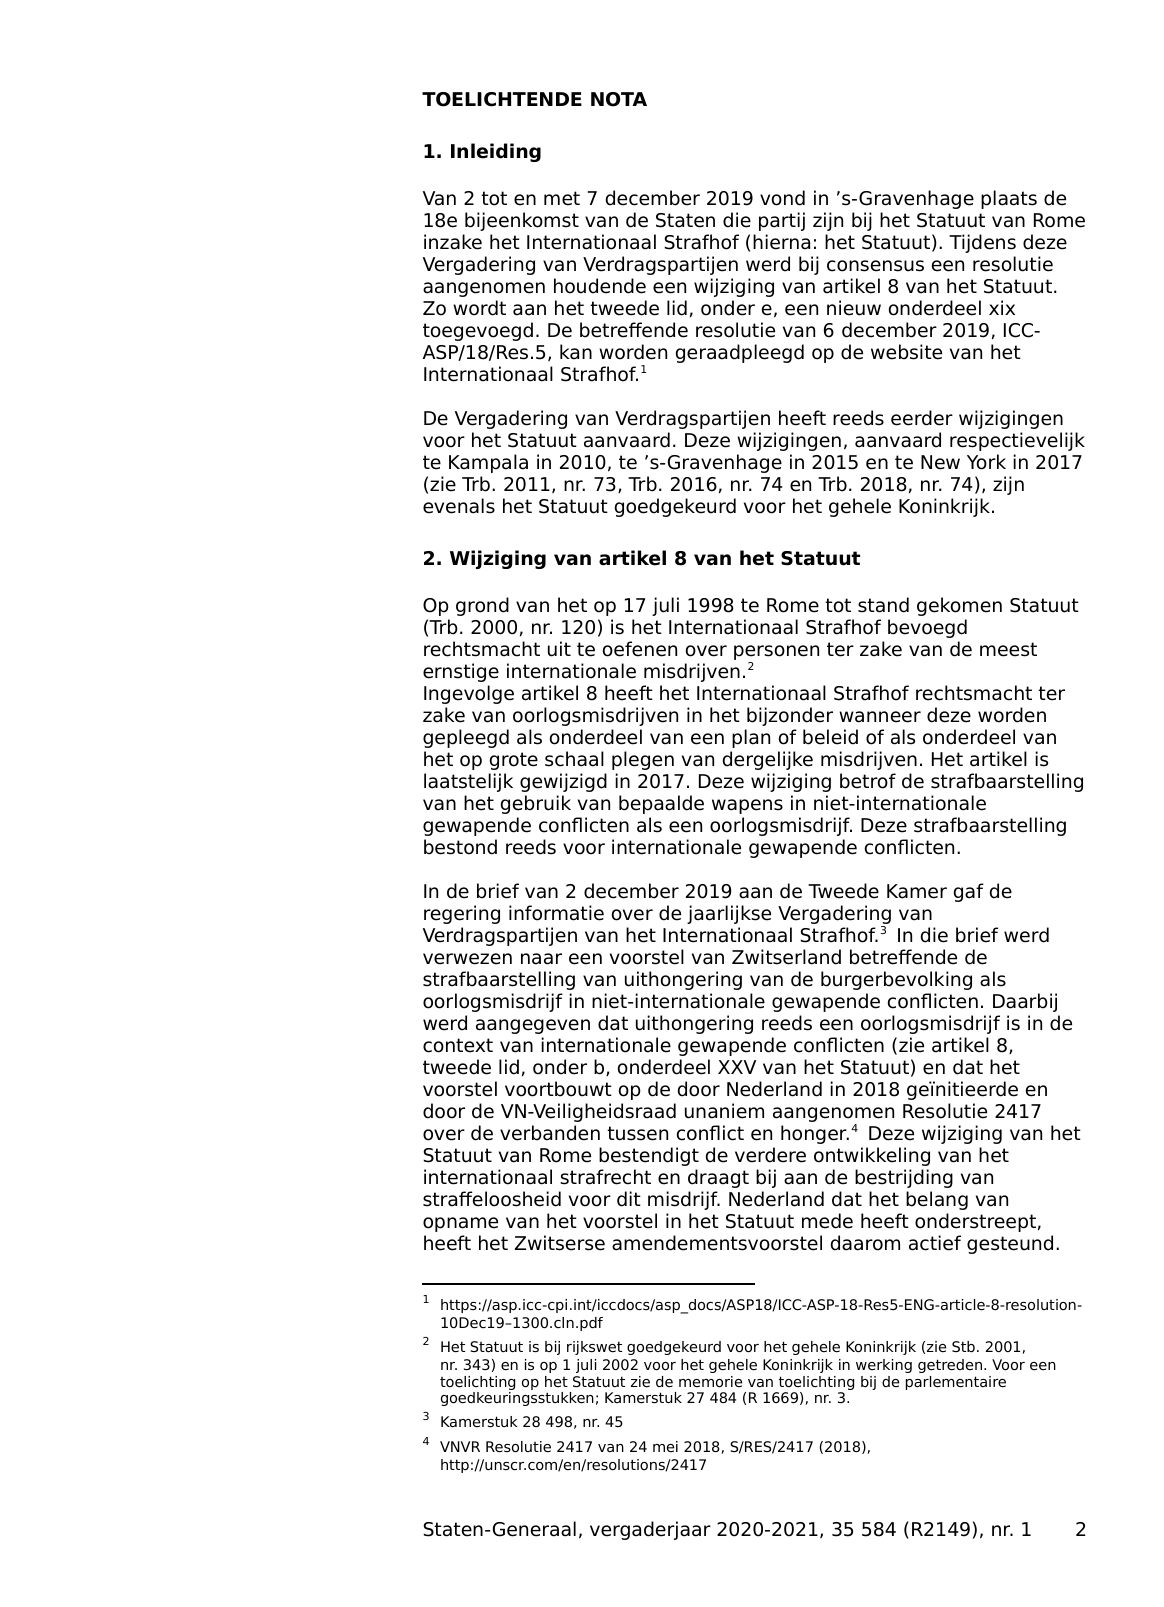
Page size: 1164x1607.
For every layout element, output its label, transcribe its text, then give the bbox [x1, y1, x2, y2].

subtitle 2. Wijziging van artikel 8 van het Statuut [422, 548, 1087, 570]
text Van 2 tot en met 7 december 2019 vond in ’s-Gravenhage plaats de 18e bijeenkomst van de Staten die partij zijn bij het Statuut van Rome inzake het Internationaal Strafhof (hierna: het Statuut). Tijdens deze Vergadering van Verdragspartijen werd bij consensus een resolutie aangenomen houdende een wijziging van artikel 8 van het Statuut. Zo wordt aan het tweede lid, onder e, een nieuw onderdeel xix toegevoegd. De betreffende resolutie van 6 december 2019, ICC-ASP/18/Res.5, kan worden geraadpleegd op de website van het Internationaal Strafhof. [422, 188, 1087, 386]
text Op grond van het op 17 juli 1998 te Rome tot stand gekomen Statuut (Trb. 2000, nr. 120) is het Internationaal Strafhof bevoegd rechtsmacht uit te oefenen over personen ter zake van de meest ernstige internationale misdrijven. [422, 595, 1087, 683]
text https://asp.icc-cpi.int/iccdocs/asp_docs/ASP18/ICC-ASP-18-Res5-ENG-article-8-resolution-10Dec19–1300.cln.pdf [422, 1293, 1087, 1332]
subtitle 1. Inleiding [422, 141, 1087, 163]
subtitle TOELICHTENDE NOTA [422, 89, 1087, 111]
text Het Statuut is bij rijkswet goedgekeurd voor het gehele Koninkrijk (zie Stb. 2001, nr. 343) en is op 1 juli 2002 voor het gehele Koninkrijk in werking getreden. Voor een toelichting op het Statuut zie de memorie van toelichting bij de parlementaire goedkeuringsstukken; Kamerstuk 27 484 (R 1669), nr. 3. [422, 1335, 1087, 1407]
text In de brief van 2 december 2019 aan de Tweede Kamer gaf de regering informatie over de jaarlijkse Vergadering van Verdragspartijen van het Internationaal Strafhof. In die brief werd verwezen naar een voorstel van Zwitserland betreffende de strafbaarstelling van uithongering van de burgerbevolking als oorlogsmisdrijf in niet-internationale gewapende conflicten. Daarbij werd aangegeven dat uithongering reeds een oorlogsmisdrijf is in de context van internationale gewapende conflicten (zie artikel 8, tweede lid, onder b, onderdeel XXV van het Statuut) en dat het voorstel voortbouwt op de door Nederland in 2018 geïnitieerde en door de VN-Veiligheidsraad unaniem aangenomen Resolutie 2417 over de verbanden tussen conflict en honger. Deze wijziging van het Statuut van Rome bestendigt de verdere ontwikkeling van het internationaal strafrecht en draagt bij aan de bestrijding van straffeloosheid voor dit misdrijf. Nederland dat het belang van opname van het voorstel in het Statuut mede heeft onderstreept, heeft het Zwitserse amendementsvoorstel daarom actief gesteund. [422, 881, 1087, 1254]
text De Vergadering van Verdragspartijen heeft reeds eerder wijzigingen voor het Statuut aanvaard. Deze wijzigingen, aanvaard respectievelijk te Kampala in 2010, te ’s-Gravenhage in 2015 en te New York in 2017 (zie Trb. 2011, nr. 73, Trb. 2016, nr. 74 en Trb. 2018, nr. 74), zijn evenals het Statuut goedgekeurd voor het gehele Koninkrijk. [422, 408, 1087, 518]
text Ingevolge artikel 8 heeft het Internationaal Strafhof rechtsmacht ter zake van oorlogsmisdrijven in het bijzonder wanneer deze worden gepleegd als onderdeel van een plan of beleid of als onderdeel van het op grote schaal plegen van dergelijke misdrijven. Het artikel is laatstelijk gewijzigd in 2017. Deze wijziging betrof de strafbaarstelling van het gebruik van bepaalde wapens in niet-internationale gewapende conflicten als een oorlogsmisdrijf. Deze strafbaarstelling bestond reeds voor internationale gewapende conflicten. [422, 683, 1087, 859]
text Kamerstuk 28 498, nr. 45 [422, 1410, 1087, 1432]
text VNVR Resolutie 2417 van 24 mei 2018, S/RES/2417 (2018), http://unscr.com/en/resolutions/2417 [422, 1435, 1087, 1474]
